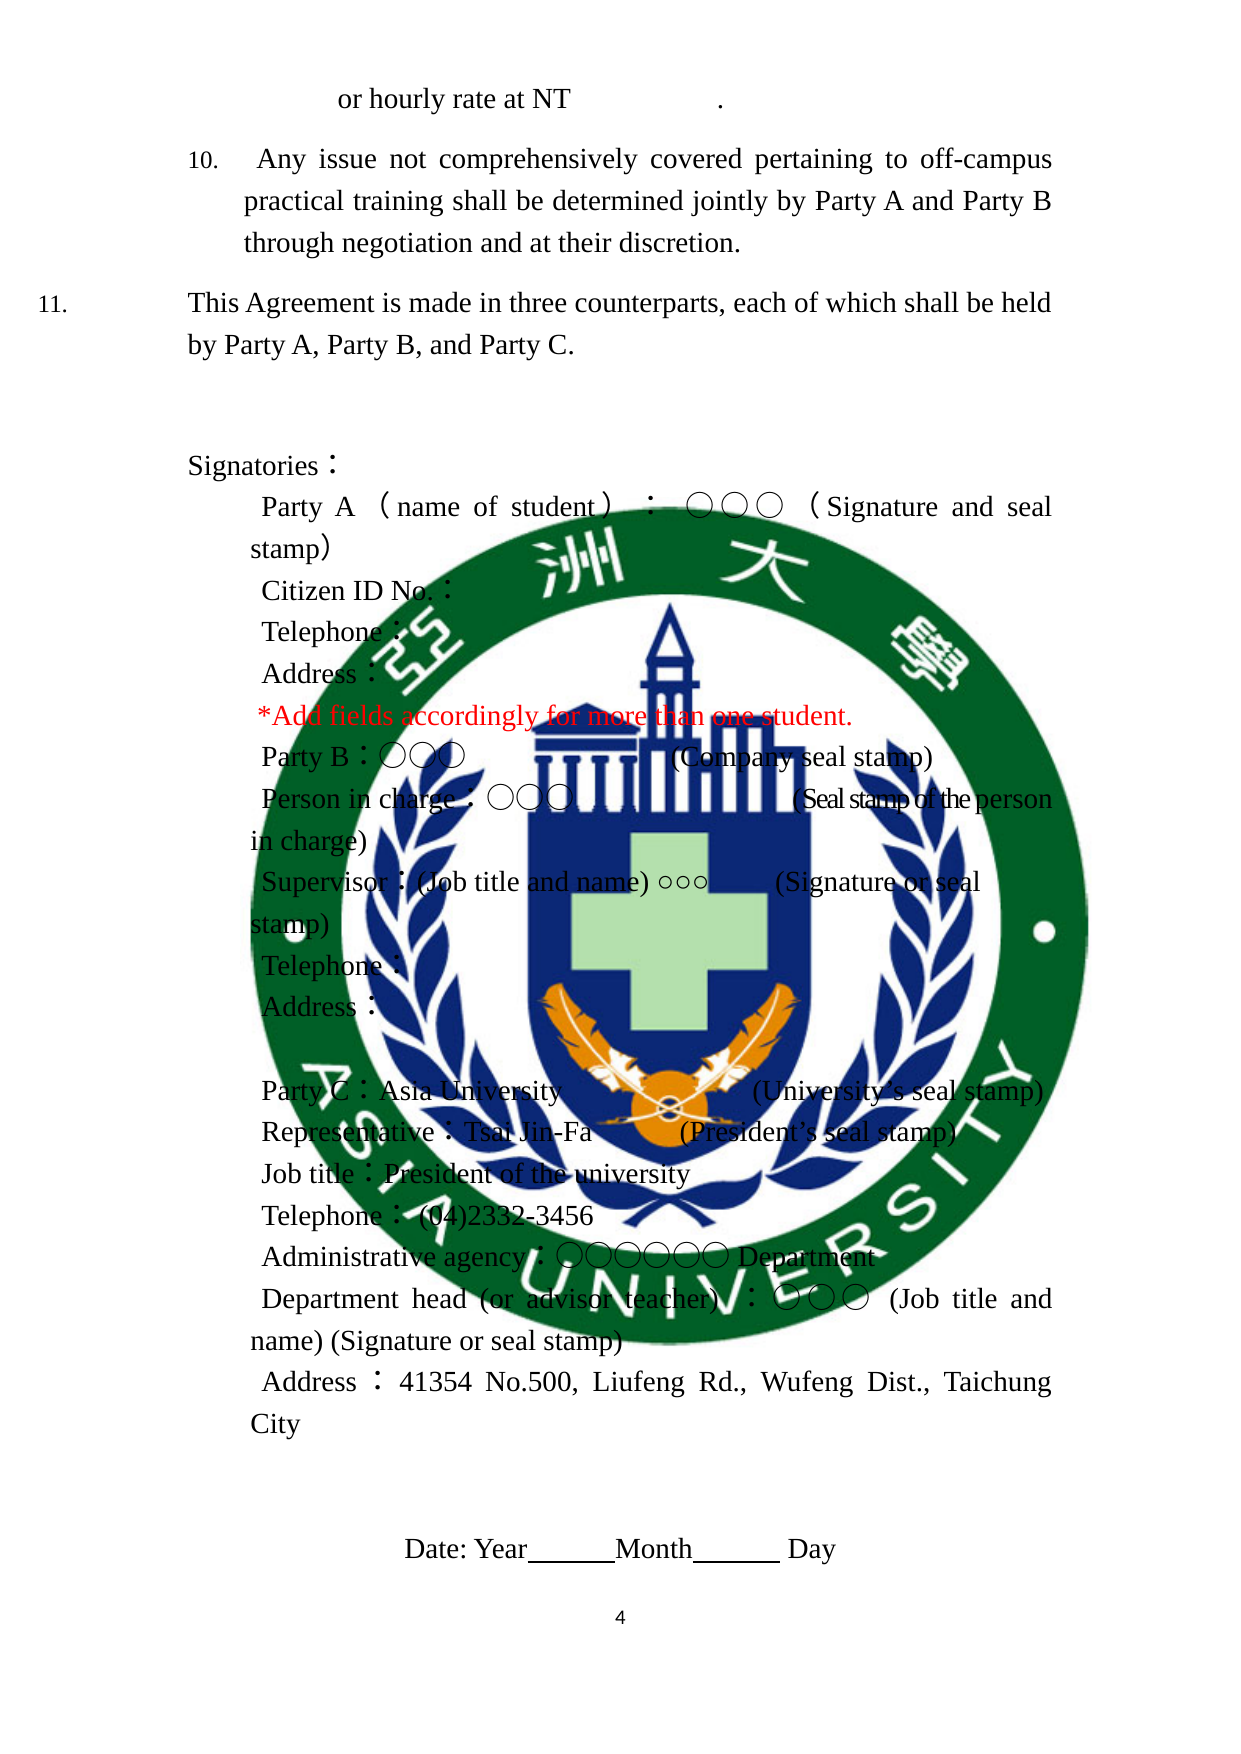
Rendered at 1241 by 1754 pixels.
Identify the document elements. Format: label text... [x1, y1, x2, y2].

text Party A（name of student）： ○○○（Signature and seal stamp） [250, 483, 1053, 497]
text Signatories： [187, 442, 1053, 483]
list Any issue not comprehensively covered pertaining to off-campus practical training shall be determined jointly by Party A and Party B through negotiation and at their discretion. [187, 135, 1053, 260]
text or hourly rate at NT . [187, 75, 1053, 117]
text Address：41354 No.500, Liufeng Rd., Wufeng Dist., Taichung City [250, 1358, 1053, 1442]
text Date: Year Month Day [187, 1525, 1053, 1567]
list This Agreement is made in three counterparts, each of which shall be held by Party A, Party B, and Party C. [37, 279, 1053, 362]
